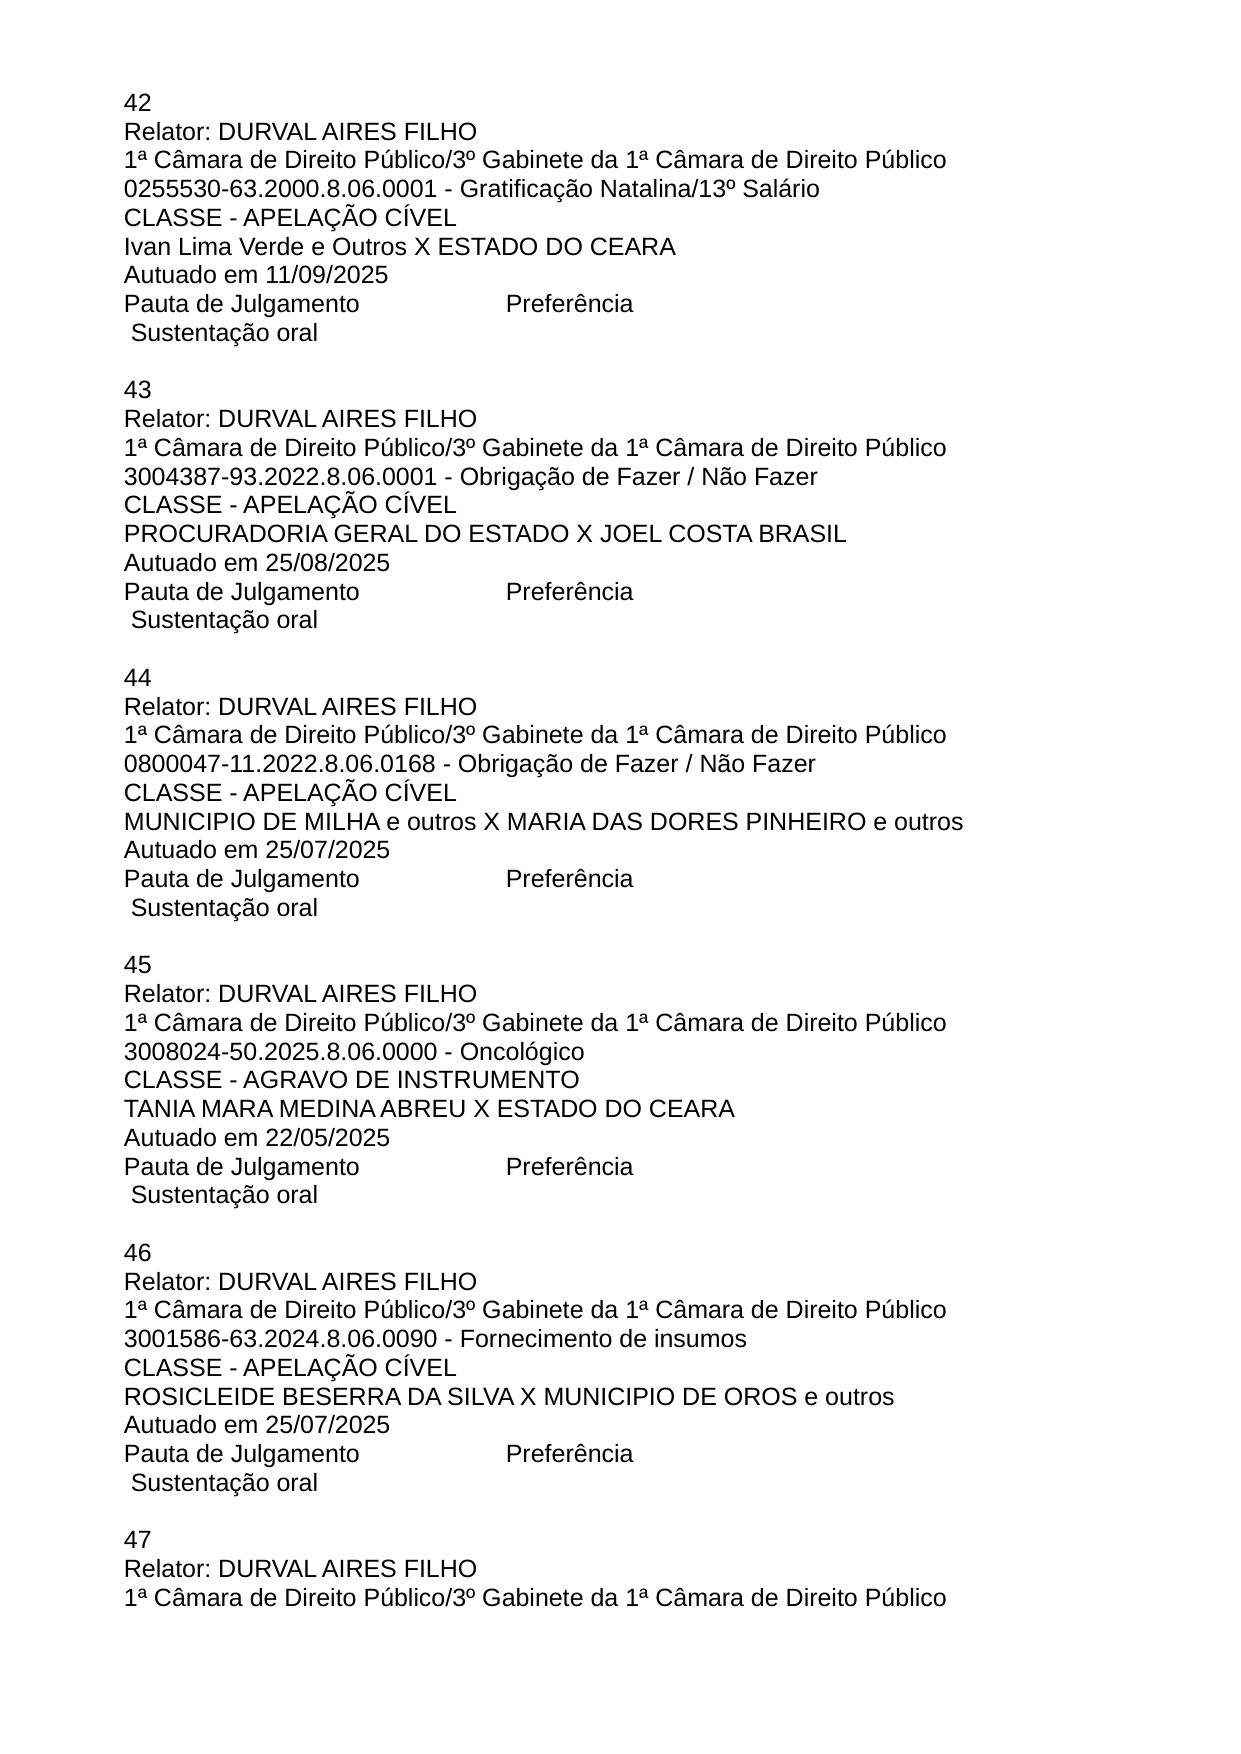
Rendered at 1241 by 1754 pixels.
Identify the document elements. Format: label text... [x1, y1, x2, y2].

text Relator: DURVAL AIRES FILHO [124, 404, 989, 433]
text Ivan Lima Verde e Outros X ESTADO DO CEARA [124, 232, 989, 260]
text ROSICLEIDE BESERRA DA SILVA X MUNICIPIO DE OROS e outros [124, 1382, 989, 1410]
text Autuado em 25/07/2025 [124, 835, 989, 864]
text 0800047-11.2022.8.06.0168 - Obrigação de Fazer / Não Fazer [124, 749, 989, 778]
text Pauta de Julgamento Preferência [124, 864, 989, 893]
text Sustentação oral [124, 1468, 989, 1497]
text 3004387-93.2022.8.06.0001 - Obrigação de Fazer / Não Fazer [124, 462, 989, 490]
text 43 [124, 375, 989, 404]
text Sustentação oral [124, 893, 989, 922]
text Autuado em 25/08/2025 [124, 548, 989, 577]
text Relator: DURVAL AIRES FILHO [124, 1554, 989, 1583]
text CLASSE - APELAÇÃO CÍVEL [124, 778, 989, 807]
text Autuado em 11/09/2025 [124, 260, 989, 289]
text TANIA MARA MEDINA ABREU X ESTADO DO CEARA [124, 1094, 989, 1123]
text Pauta de Julgamento Preferência [124, 1152, 989, 1180]
text 1ª Câmara de Direito Público/3º Gabinete da 1ª Câmara de Direito Público [124, 433, 989, 462]
text MUNICIPIO DE MILHA e outros X MARIA DAS DORES PINHEIRO e outros [124, 807, 989, 835]
text 1ª Câmara de Direito Público/3º Gabinete da 1ª Câmara de Direito Público [124, 1295, 989, 1324]
text 44 [124, 663, 989, 692]
text 0255530-63.2000.8.06.0001 - Gratificação Natalina/13º Salário [124, 174, 989, 203]
text 45 [124, 950, 989, 979]
text 1ª Câmara de Direito Público/3º Gabinete da 1ª Câmara de Direito Público [124, 1583, 989, 1612]
text Sustentação oral [124, 605, 989, 634]
text Relator: DURVAL AIRES FILHO [124, 117, 989, 145]
text 47 [124, 1525, 989, 1554]
text Sustentação oral [124, 318, 989, 347]
text CLASSE - AGRAVO DE INSTRUMENTO [124, 1065, 989, 1094]
text Pauta de Julgamento Preferência [124, 289, 989, 318]
text 42 [124, 88, 989, 117]
text 46 [124, 1238, 989, 1267]
text CLASSE - APELAÇÃO CÍVEL [124, 1353, 989, 1382]
text Pauta de Julgamento Preferência [124, 1439, 989, 1468]
text 3008024-50.2025.8.06.0000 - Oncológico [124, 1037, 989, 1065]
text CLASSE - APELAÇÃO CÍVEL [124, 490, 989, 519]
text Pauta de Julgamento Preferência [124, 577, 989, 605]
text PROCURADORIA GERAL DO ESTADO X JOEL COSTA BRASIL [124, 519, 989, 548]
text Autuado em 22/05/2025 [124, 1123, 989, 1152]
text Autuado em 25/07/2025 [124, 1410, 989, 1439]
text 3001586-63.2024.8.06.0090 - Fornecimento de insumos [124, 1324, 989, 1353]
text Relator: DURVAL AIRES FILHO [124, 979, 989, 1008]
text 1ª Câmara de Direito Público/3º Gabinete da 1ª Câmara de Direito Público [124, 145, 989, 174]
text CLASSE - APELAÇÃO CÍVEL [124, 203, 989, 232]
text Relator: DURVAL AIRES FILHO [124, 692, 989, 720]
text Relator: DURVAL AIRES FILHO [124, 1267, 989, 1295]
text Sustentação oral [124, 1180, 989, 1209]
text 1ª Câmara de Direito Público/3º Gabinete da 1ª Câmara de Direito Público [124, 720, 989, 749]
text 1ª Câmara de Direito Público/3º Gabinete da 1ª Câmara de Direito Público [124, 1008, 989, 1037]
